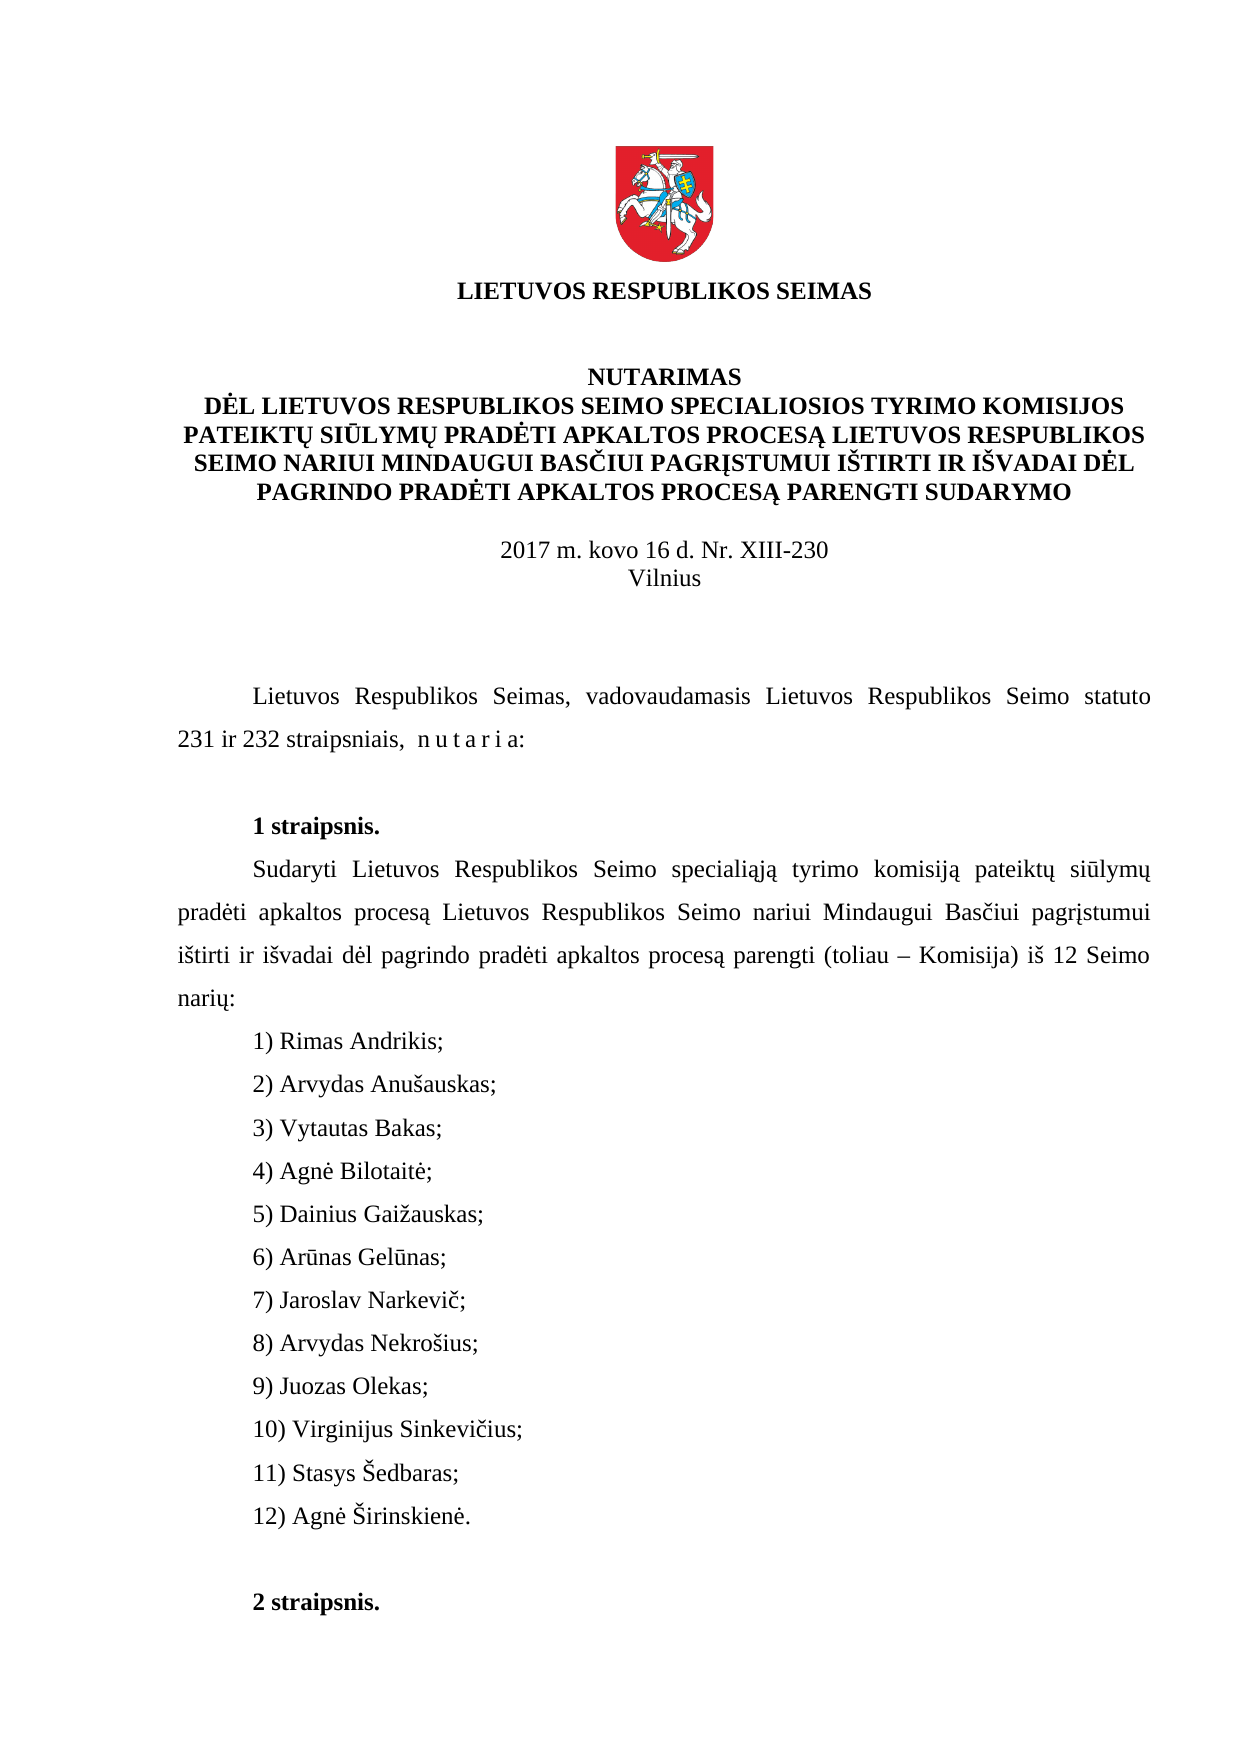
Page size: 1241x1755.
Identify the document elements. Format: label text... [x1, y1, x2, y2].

text 8) Arvydas Nekrošius; [177, 1328, 1152, 1357]
text 7) Jaroslav Narkevič; [177, 1285, 1152, 1314]
text 12) Agnė Širinskienė. [177, 1501, 1152, 1529]
text 9) Juozas Olekas; [177, 1371, 1152, 1400]
text 2) Arvydas Anušauskas; [177, 1069, 1152, 1098]
text 2 straipsnis. [177, 1587, 1152, 1616]
text Lietuvos Respublikos Seimas, vadovaudamasis Lietuvos Respublikos Seimo statuto 231 ir 232 straipsniais, nutaria: [177, 681, 1152, 753]
text 2017 m. kovo 16 d. Nr. XIII-230 [177, 535, 1152, 563]
text NUTARIMAS [177, 362, 1152, 391]
text 11) Stasys Šedbaras; [177, 1458, 1152, 1486]
text Vilnius [177, 563, 1152, 592]
text 4) Agnė Bilotaitė; [177, 1156, 1152, 1184]
text 3) Vytautas Bakas; [177, 1113, 1152, 1141]
text 10) Virginijus Sinkevičius; [177, 1414, 1152, 1443]
text 1 straipsnis. [177, 811, 1152, 839]
text 1) Rimas Andrikis; [177, 1026, 1152, 1055]
text 5) Dainius Gaižauskas; [177, 1199, 1152, 1228]
text DĖL LIETUVOS RESPUBLIKOS SEIMO SPECIALIOSIOS TYRIMO KOMISIJOS PATEIKTŲ SIŪLYMŲ PRADĖTI APKALTOS PROCESĄ LIETUVOS RESPUBLIKOS SEIMO NARIUI MINDAUGUI BASČIUI PAGRĮSTUMUI IŠTIRTI IR IŠVADAI DĖL PAGRINDO PRADĖTI APKALTOS PROCESĄ PARENGTI SUDARYMO [177, 391, 1152, 506]
text LIETUVOS RESPUBLIKOS SEIMAS [177, 276, 1152, 305]
text Sudaryti Lietuvos Respublikos Seimo specialiąją tyrimo komisiją pateiktų siūlymų pradėti apkaltos procesą Lietuvos Respublikos Seimo nariui Mindaugui Basčiui pagrįstumui ištirti ir išvadai dėl pagrindo pradėti apkaltos procesą parengti (toliau – Komisija) iš 12 Seimo narių: [177, 854, 1152, 1012]
text 6) Arūnas Gelūnas; [177, 1242, 1152, 1271]
